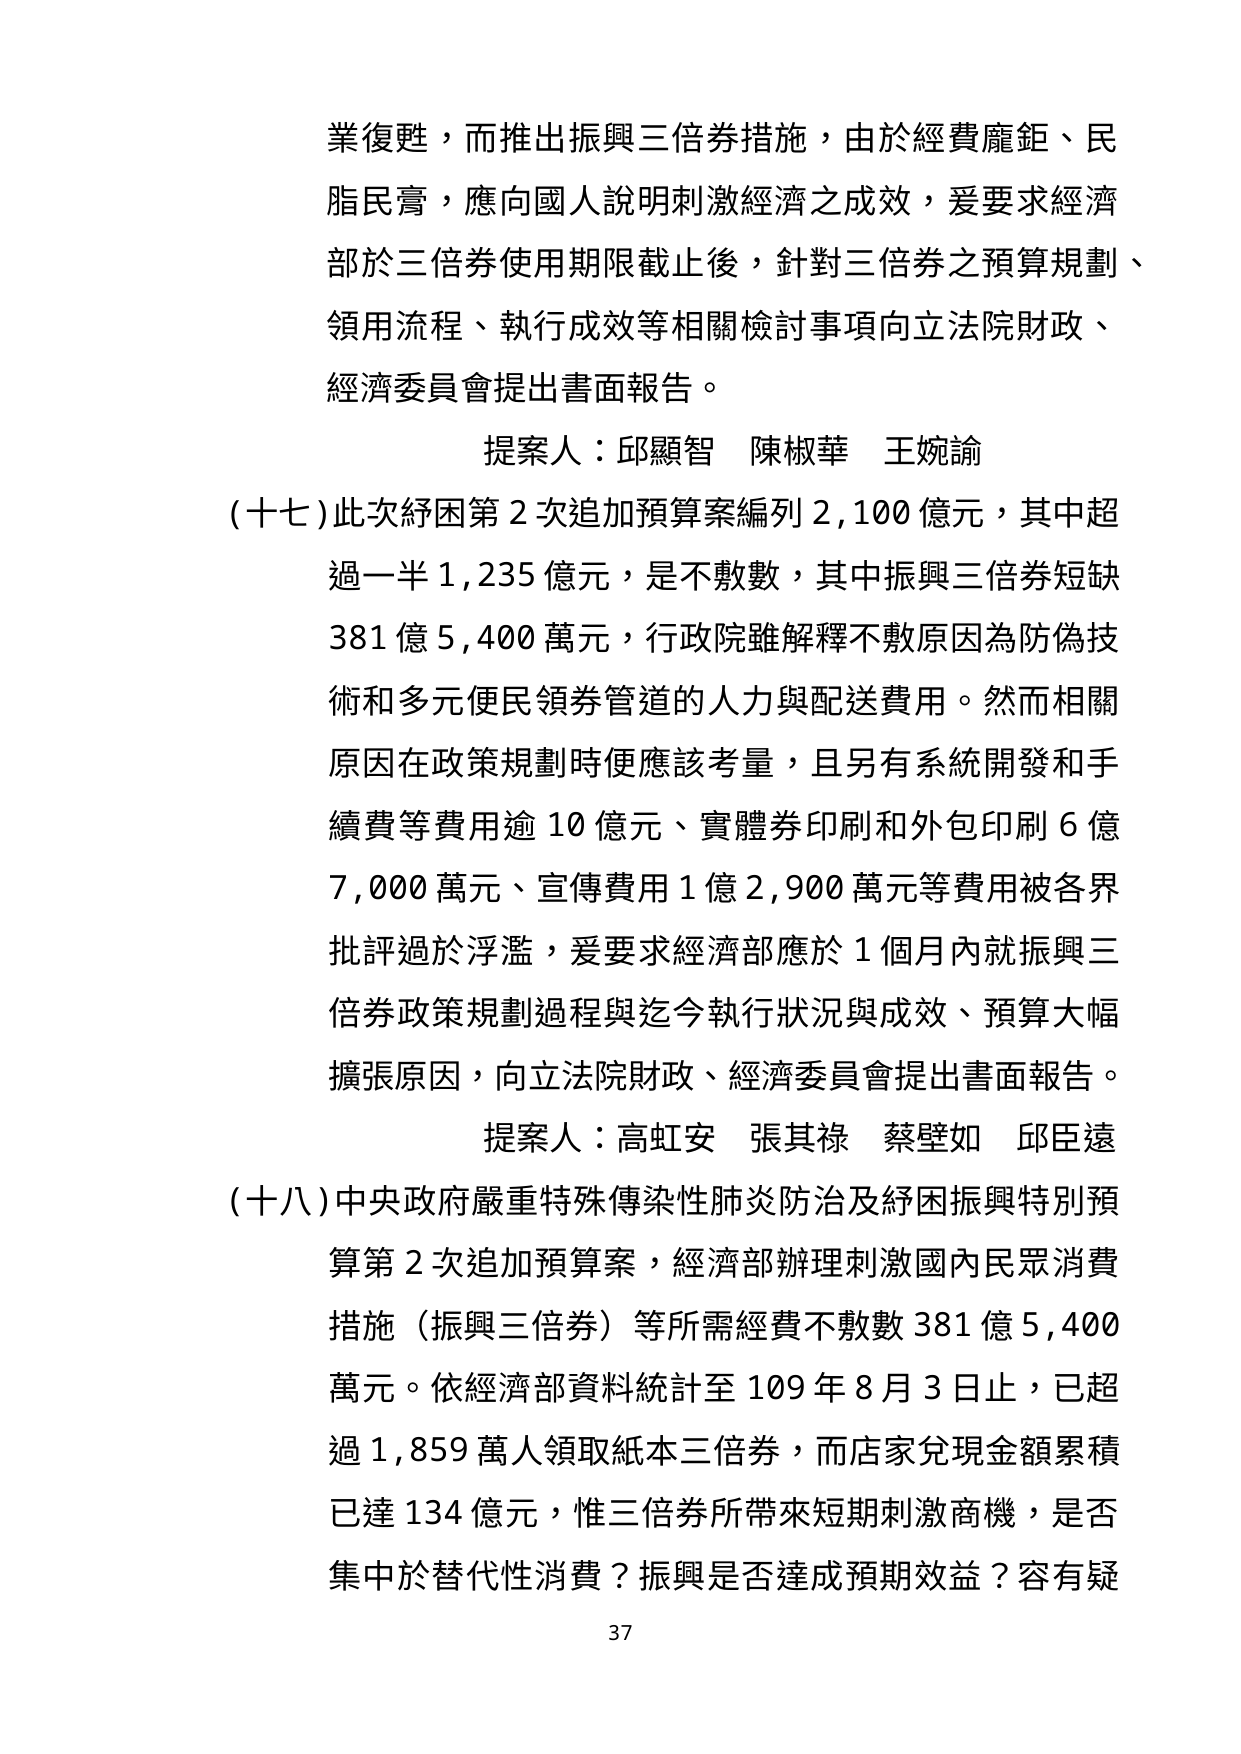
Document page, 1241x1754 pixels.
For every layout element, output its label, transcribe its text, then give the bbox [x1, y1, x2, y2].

text 政府為適時刺激消費、協助相關受疫情衝擊之產業復甦，而推出振興三倍券措施，由於經費龐鉅、民脂民膏，應向國人說明刺激經濟之成效，爰要求經濟部於三倍券使用期限截止後，針對三倍券之預算規劃、領用流程、執行成效等相關檢討事項向立法院財政、經濟委員會提出書面報告。 [327, 94, 1120, 407]
text 提案人：邱顯智 陳椒華 王婉諭 [483, 407, 1120, 469]
text (十八)中央政府嚴重特殊傳染性肺炎防治及紓困振興特別預算第2次追加預算案，經濟部辦理刺激國內民眾消費措施（振興三倍券）等所需經費不敷數381億5,400萬元。依經濟部資料統計至109年8月3日止，已超過1,859萬人領取紙本三倍券，而店家兌現金額累積已達134億元，惟三倍券所帶來短期刺激商機，是否集中於替代性消費？振興是否達成預期效益？容有疑慮，為強化預算執行並追蹤促進消費增加之政策效果，爰要求經濟部應於1個月內將三倍券執行情形函送立法院財政、經濟委員會備查。 [224, 1157, 1120, 1594]
text 提案人：高虹安 張其祿 蔡壁如 邱臣遠 [483, 1094, 1120, 1157]
text (十七)此次紓困第2次追加預算案編列2,100億元，其中超過一半1,235億元，是不敷數，其中振興三倍券短缺381億5,400萬元，行政院雖解釋不敷原因為防偽技術和多元便民領券管道的人力與配送費用。然而相關原因在政策規劃時便應該考量，且另有系統開發和手續費等費用逾10億元、實體券印刷和外包印刷6億7,000萬元、宣傳費用1億2,900萬元等費用被各界批評過於浮濫，爰要求經濟部應於1個月內就振興三倍券政策規劃過程與迄今執行狀況與成效、預算大幅擴張原因，向立法院財政、經濟委員會提出書面報告。 [224, 469, 1120, 1094]
